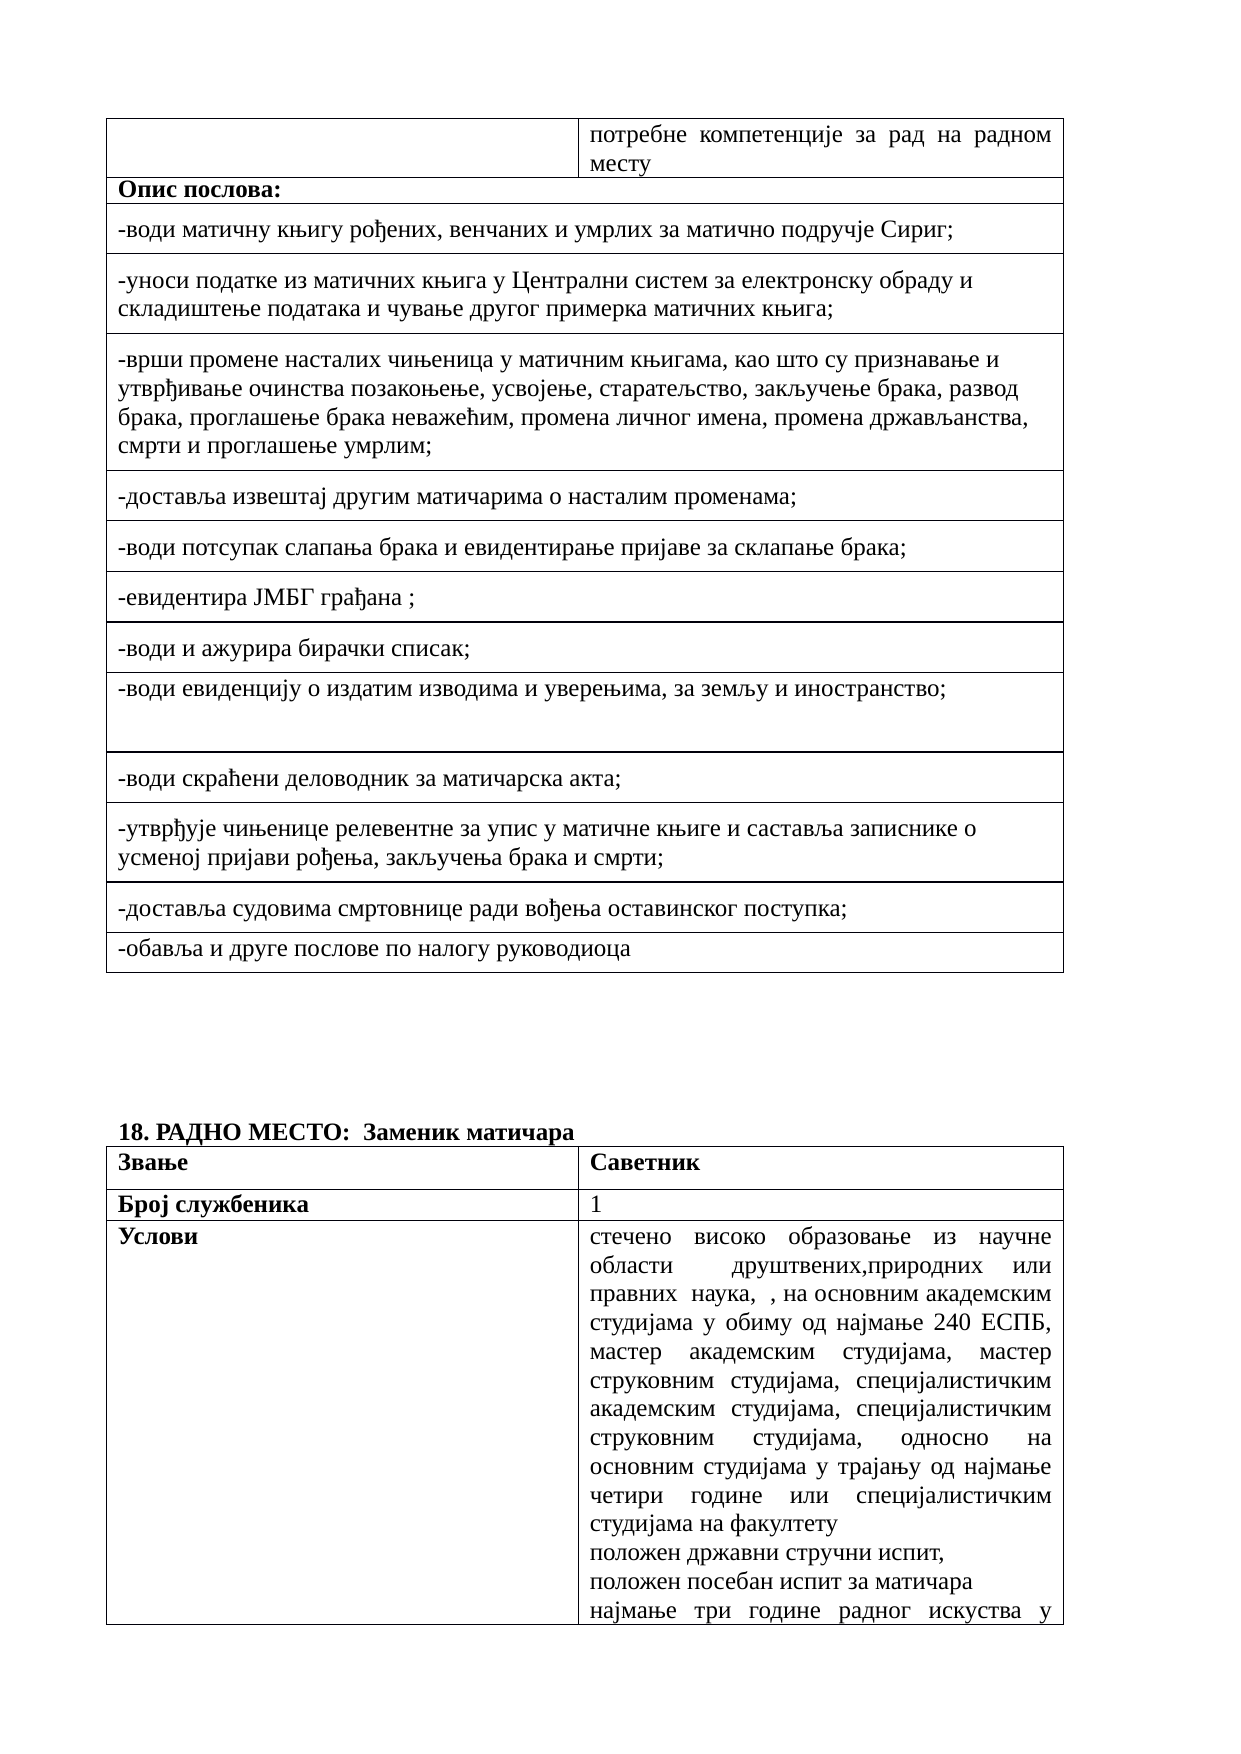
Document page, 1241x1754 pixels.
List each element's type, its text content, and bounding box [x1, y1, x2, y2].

table_header Саветник [579, 1147, 1063, 1188]
table_cell Број службеника [107, 1190, 578, 1220]
table_header Звање [107, 1147, 578, 1188]
table_cell -утврђује чињенице релевентне за упис у матичне књиге и саставља записнике о усменој пријави рођења, закључења брака и смрти; [107, 803, 1063, 881]
table_cell Опис послова: [107, 178, 1063, 203]
table_cell -евидентира ЈМБГ грађана ; [107, 572, 1063, 621]
table_cell -води потсупак слапања брака и евидентирање пријаве за склапање брака; [107, 521, 1063, 571]
table_cell -доставља извештај другим матичарима о насталим променама; [107, 471, 1063, 520]
table_cell 1 [579, 1190, 1063, 1220]
table_cell -врши промене насталих чињеница у матичним књигама, као што су признавање и утврђивање очинства позакоњење, усвојење, старатељство, закључење брака, развод брака, проглашење брака неважећим, промена личног имена, промена држављанства, смрти и проглашење умрлим; [107, 334, 1063, 469]
table_cell [107, 119, 578, 177]
table_cell -води и ажурира бирачки списак; [107, 623, 1063, 672]
table_cell Услови [107, 1221, 578, 1623]
table_cell -доставља судовима смртовнице ради вођења оставинског поступка; [107, 883, 1063, 932]
table_cell -обавља и друге послове по налогу руководиоца [107, 933, 1063, 972]
table_cell -води евиденцију о издатим изводима и уверењима, за земљу и иностранство; [107, 673, 1063, 751]
table_cell -води матичну књигу рођених, венчаних и умрлих за матично подручје Сириг; [107, 204, 1063, 253]
table_cell -води скраћени деловодник за матичарска акта; [107, 753, 1063, 802]
table_cell стечено високо образовање из научне области друштвених,природних или правних наука, , на основним академским студијама у обиму од најмање 240 ЕСПБ, мастер академским студијама, мастер струковним студијама, специјалистичким академским студијама, специјалистичким струковним студијама, односно на основним студијама у трајању од најмање четири године или специјалистичким студијама на факултету положен државни стручни испит, положен посебан испит за матичара најмање три године радног искуства у [579, 1221, 1063, 1623]
table_cell потребне компетенције за рад на радном месту [579, 119, 1063, 177]
text 18. РАДНО МЕСТО: Заменик матичара [118, 1117, 1122, 1146]
table_cell -уноси податке из матичних књига у Централни систем за електронску обраду и складиштење података и чување другог примерка матичних књига; [107, 254, 1063, 333]
